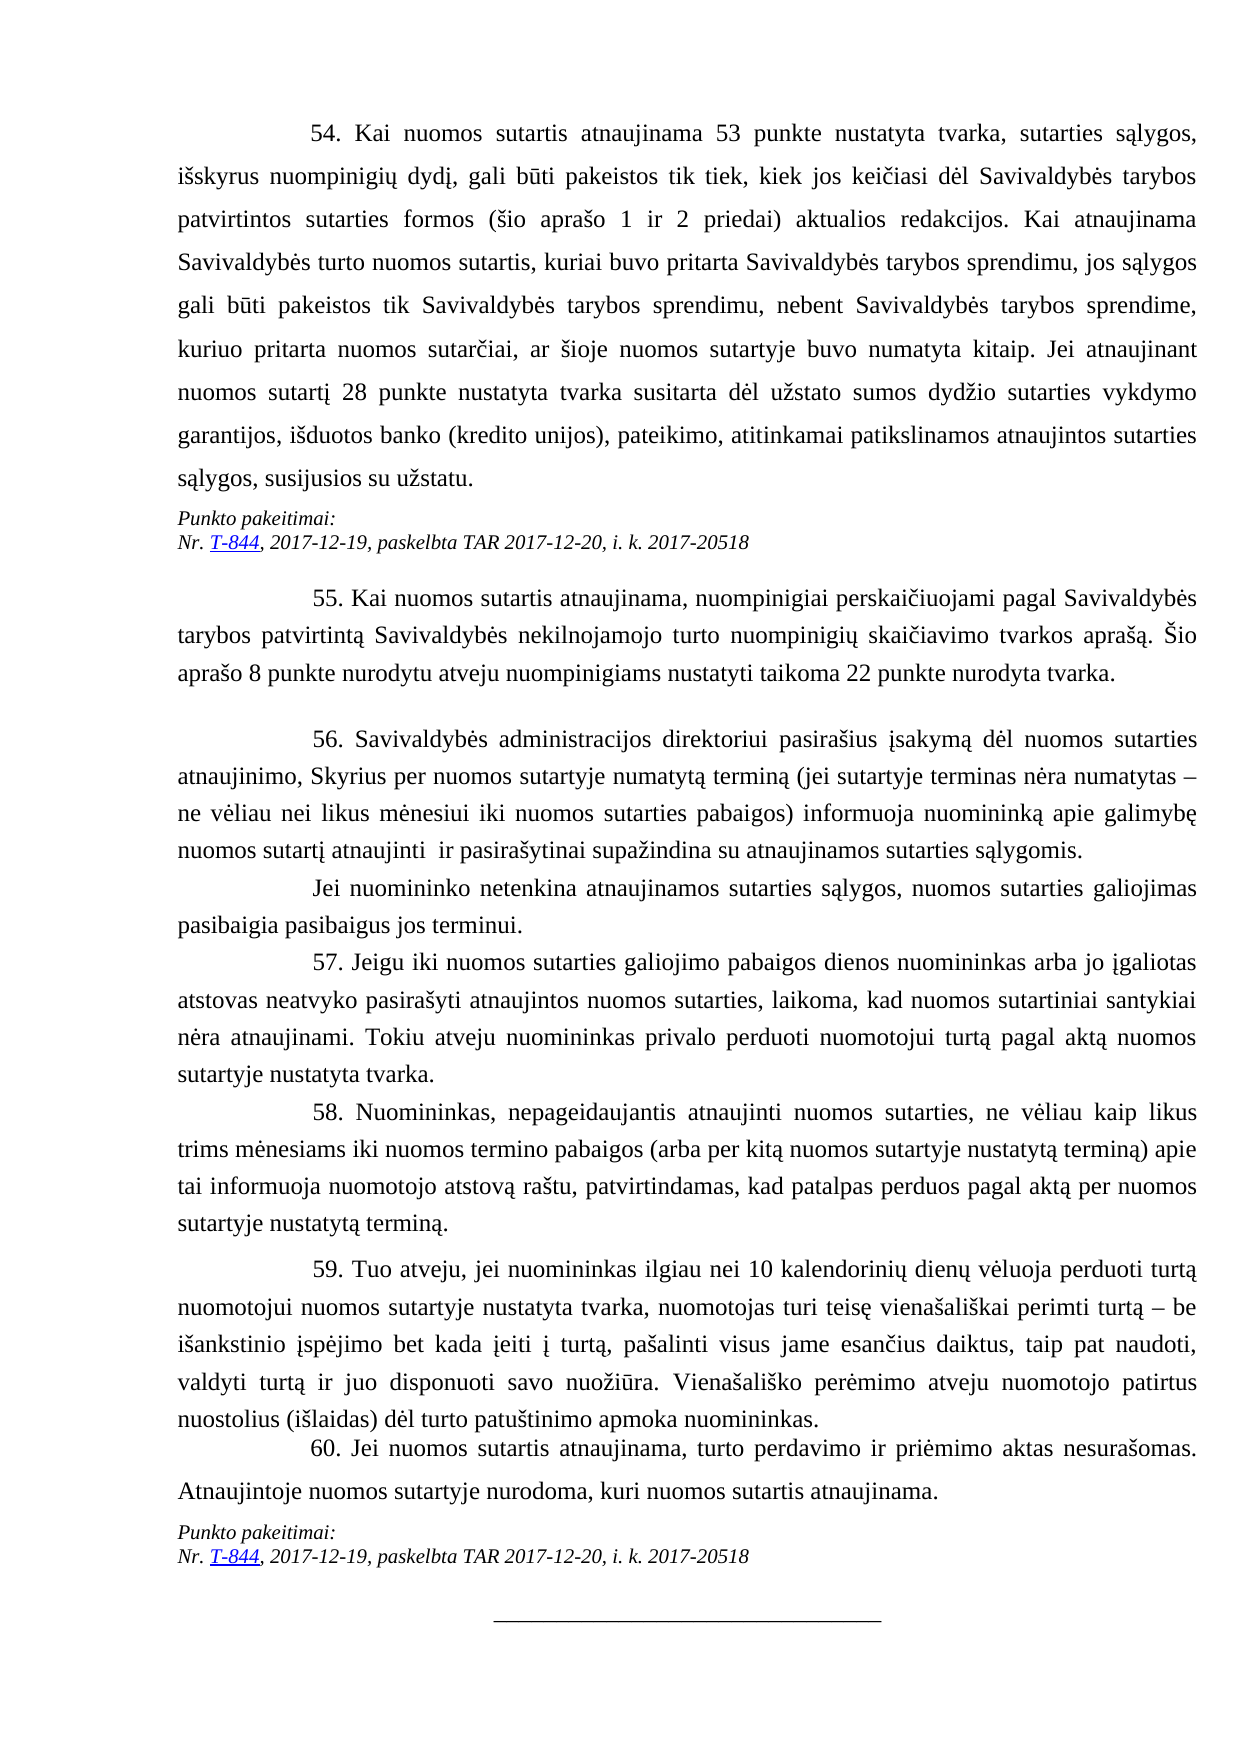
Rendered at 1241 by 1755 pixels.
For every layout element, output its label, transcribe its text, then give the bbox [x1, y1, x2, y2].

text 58. Nuomininkas, nepageidaujantis atnaujinti nuomos sutarties, ne vėliau kaip likus trims mėnesiams iki nuomos termino pabaigos (arba per kitą nuomos sutartyje nustatytą terminą) apie tai informuoja nuomotojo atstovą raštu, patvirtindamas, kad patalpas perduos pagal aktą per nuomos sutartyje nustatytą terminą. [177, 1097, 1198, 1237]
text Jei nuomininko netenkina atnaujinamos sutarties sąlygos, nuomos sutarties galiojimas pasibaigia pasibaigus jos terminui. [177, 873, 1198, 939]
text Punkto pakeitimai: [177, 506, 1198, 530]
text 55. Kai nuomos sutartis atnaujinama, nuompinigiai perskaičiuojami pagal Savivaldybės tarybos patvirtintą Savivaldybės nekilnojamojo turto nuompinigių skaičiavimo tvarkos aprašą. Šio aprašo 8 punkte nurodytu atveju nuompinigiams nustatyti taikoma 22 punkte nurodyta tvarka. [177, 583, 1198, 686]
text Punkto pakeitimai: [177, 1519, 1198, 1544]
text Nr. T-844, 2017-12-19, paskelbta TAR 2017-12-20, i. k. 2017-20518 [177, 530, 1198, 554]
text 60. Jei nuomos sutartis atnaujinama, turto perdavimo ir priėmimo aktas nesurašomas. Atnaujintoje nuomos sutartyje nurodoma, kuri nuomos sutartis atnaujinama. [177, 1433, 1198, 1505]
text 59. Tuo atveju, jei nuomininkas ilgiau nei 10 kalendorinių dienų vėluoja perduoti turtą nuomotojui nuomos sutartyje nustatyta tvarka, nuomotojas turi teisę vienašališkai perimti turtą – be išankstinio įspėjimo bet kada įeiti į turtą, pašalinti visus jame esančius daiktus, taip pat naudoti, valdyti turtą ir juo disponuoti savo nuožiūra. Vienašališko perėmimo atveju nuomotojo patirtus nuostolius (išlaidas) dėl turto patuštinimo apmoka nuomininkas. [177, 1246, 1198, 1433]
text 57. Jeigu iki nuomos sutarties galiojimo pabaigos dienos nuomininkas arba jo įgaliotas atstovas neatvyko pasirašyti atnaujintos nuomos sutarties, laikoma, kad nuomos sutartiniai santykiai nėra atnaujinami. Tokiu atveju nuomininkas privalo perduoti nuomotojui turtą pagal aktą nuomos sutartyje nustatyta tvarka. [177, 947, 1198, 1088]
text 54. Kai nuomos sutartis atnaujinama 53 punkte nustatyta tvarka, sutarties sąlygos, išskyrus nuompinigių dydį, gali būti pakeistos tik tiek, kiek jos keičiasi dėl Savivaldybės tarybos patvirtintos sutarties formos (šio aprašo 1 ir 2 priedai) aktualios redakcijos. Kai atnaujinama Savivaldybės turto nuomos sutartis, kuriai buvo pritarta Savivaldybės tarybos sprendimu, jos sąlygos gali būti pakeistos tik Savivaldybės tarybos sprendimu, nebent Savivaldybės tarybos sprendime, kuriuo pritarta nuomos sutarčiai, ar šioje nuomos sutartyje buvo numatyta kitaip. Jei atnaujinant nuomos sutartį 28 punkte nustatyta tvarka susitarta dėl užstato sumos dydžio sutarties vykdymo garantijos, išduotos banko (kredito unijos), pateikimo, atitinkamai patikslinamos atnaujintos sutarties sąlygos, susijusios su užstatu. [177, 118, 1198, 492]
text Nr. T-844, 2017-12-19, paskelbta TAR 2017-12-20, i. k. 2017-20518 [177, 1544, 1198, 1568]
text 56. Savivaldybės administracijos direktoriui pasirašius įsakymą dėl nuomos sutarties atnaujinimo, Skyrius per nuomos sutartyje numatytą terminą (jei sutartyje terminas nėra numatytas – ne vėliau nei likus mėnesiui iki nuomos sutarties pabaigos) informuoja nuomininką apie galimybę nuomos sutartį atnaujinti ir pasirašytinai supažindina su atnaujinamos sutarties sąlygomis. [177, 724, 1198, 864]
text _______________________________ [177, 1596, 1198, 1625]
